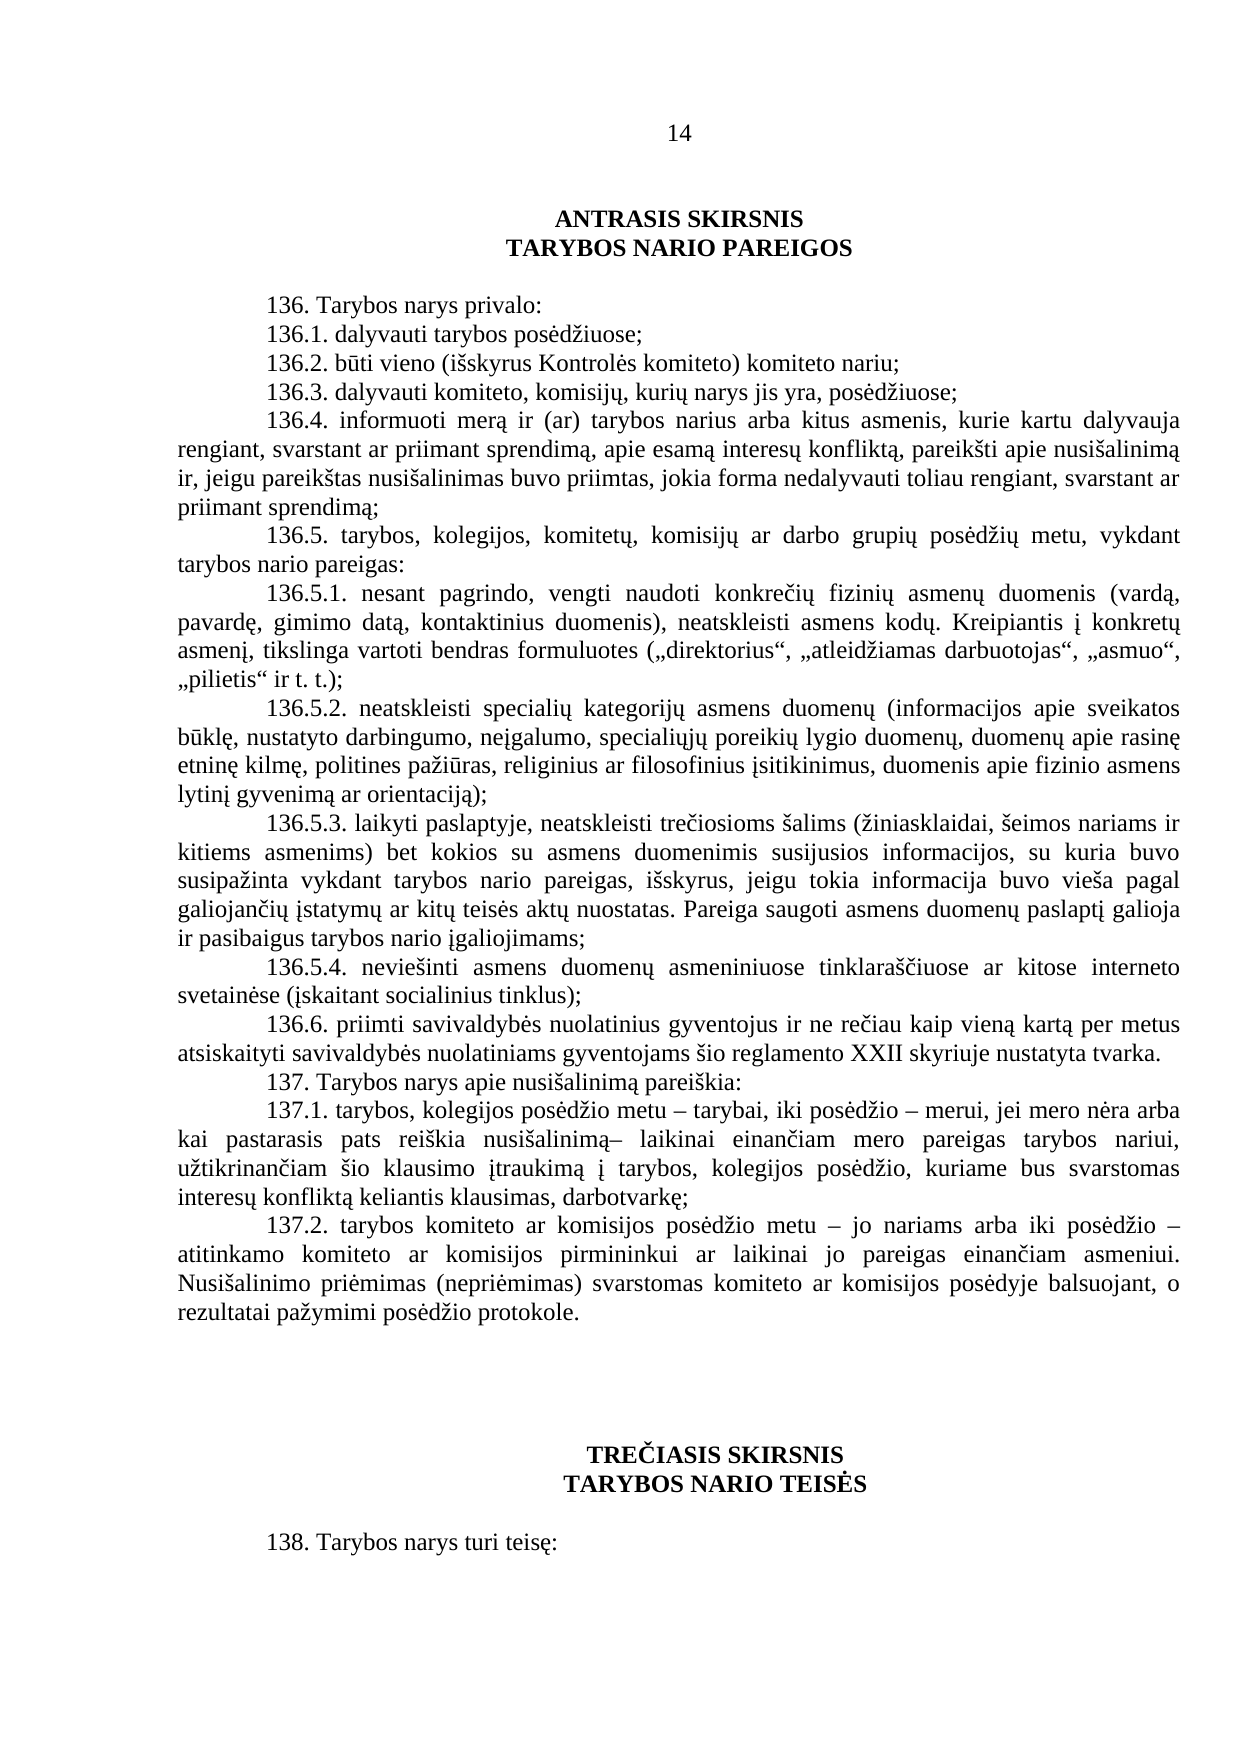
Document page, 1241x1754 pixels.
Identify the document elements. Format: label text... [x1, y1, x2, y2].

text 136.5.1. nesant pagrindo, vengti naudoti konkrečių fizinių asmenų duomenis (vardą, pavardę, gimimo datą, kontaktinius duomenis), neatskleisti asmens kodų. Kreipiantis į konkretų asmenį, tikslinga vartoti bendras formuluotes („direktorius“, „atleidžiamas darbuotojas“, „asmuo“, „pilietis“ ir t. t.); [177, 578, 1181, 693]
text 136.5.3. laikyti paslaptyje, neatskleisti trečiosioms šalims (žiniasklaidai, šeimos nariams ir kitiems asmenims) bet kokios su asmens duomenimis susijusios informacijos, su kuria buvo susipažinta vykdant tarybos nario pareigas, išskyrus, jeigu tokia informacija buvo vieša pagal galiojančių įstatymų ar kitų teisės aktų nuostatas. Pareiga saugoti asmens duomenų paslaptį galioja ir pasibaigus tarybos nario įgaliojimams; [177, 808, 1181, 952]
text TARYBOS NARIO TEISĖS [177, 1469, 1181, 1498]
text 136.3. dalyvauti komiteto, komisijų, kurių narys jis yra, posėdžiuose; [177, 377, 1181, 406]
text 136.5.2. neatskleisti specialių kategorijų asmens duomenų (informacijos apie sveikatos būklę, nustatyto darbingumo, neįgalumo, specialiųjų poreikių lygio duomenų, duomenų apie rasinę etninę kilmę, politines pažiūras, religinius ar filosofinius įsitikinimus, duomenis apie fizinio asmens lytinį gyvenimą ar orientaciją); [177, 693, 1181, 808]
text 136.4. informuoti merą ir (ar) tarybos narius arba kitus asmenis, kurie kartu dalyvauja rengiant, svarstant ar priimant sprendimą, apie esamą interesų konfliktą, pareikšti apie nusišalinimą ir, jeigu pareikštas nusišalinimas buvo priimtas, jokia forma nedalyvauti toliau rengiant, svarstant ar priimant sprendimą; [177, 406, 1181, 521]
text 136.1. dalyvauti tarybos posėdžiuose; [177, 319, 1181, 348]
text 136.5.4. neviešinti asmens duomenų asmeniniuose tinklaraščiuose ar kitose interneto svetainėse (įskaitant socialinius tinklus); [177, 952, 1181, 1009]
text 136.5. tarybos, kolegijos, komitetų, komisijų ar darbo grupių posėdžių metu, vykdant tarybos nario pareigas: [177, 521, 1181, 578]
text 137.2. tarybos komiteto ar komisijos posėdžio metu – jo nariams arba iki posėdžio – atitinkamo komiteto ar komisijos pirmininkui ar laikinai jo pareigas einančiam asmeniui. Nusišalinimo priėmimas (nepriėmimas) svarstomas komiteto ar komisijos posėdyje balsuojant, o rezultatai pažymimi posėdžio protokole. [177, 1211, 1181, 1326]
text 136. Tarybos narys privalo: [177, 291, 1181, 319]
text TREČIASIS SKIRSNIS [177, 1441, 1181, 1469]
text ANTRASIS SKIRSNIS [177, 204, 1181, 233]
text 136.6. priimti savivaldybės nuolatinius gyventojus ir ne rečiau kaip vieną kartą per metus atsiskaityti savivaldybės nuolatiniams gyventojams šio reglamento XXII skyriuje nustatyta tvarka. [177, 1009, 1181, 1067]
text 136.2. būti vieno (išskyrus Kontrolės komiteto) komiteto nariu; [177, 348, 1181, 377]
text TARYBOS NARIO PAREIGOS [177, 233, 1181, 262]
text 137. Tarybos narys apie nusišalinimą pareiškia: [177, 1067, 1181, 1096]
text 138. Tarybos narys turi teisę: [177, 1527, 1181, 1556]
text 137.1. tarybos, kolegijos posėdžio metu – tarybai, iki posėdžio – merui, jei mero nėra arba kai pastarasis pats reiškia nusišalinimą– laikinai einančiam mero pareigas tarybos nariui, užtikrinančiam šio klausimo įtraukimą į tarybos, kolegijos posėdžio, kuriame bus svarstomas interesų konfliktą keliantis klausimas, darbotvarkę; [177, 1096, 1181, 1211]
